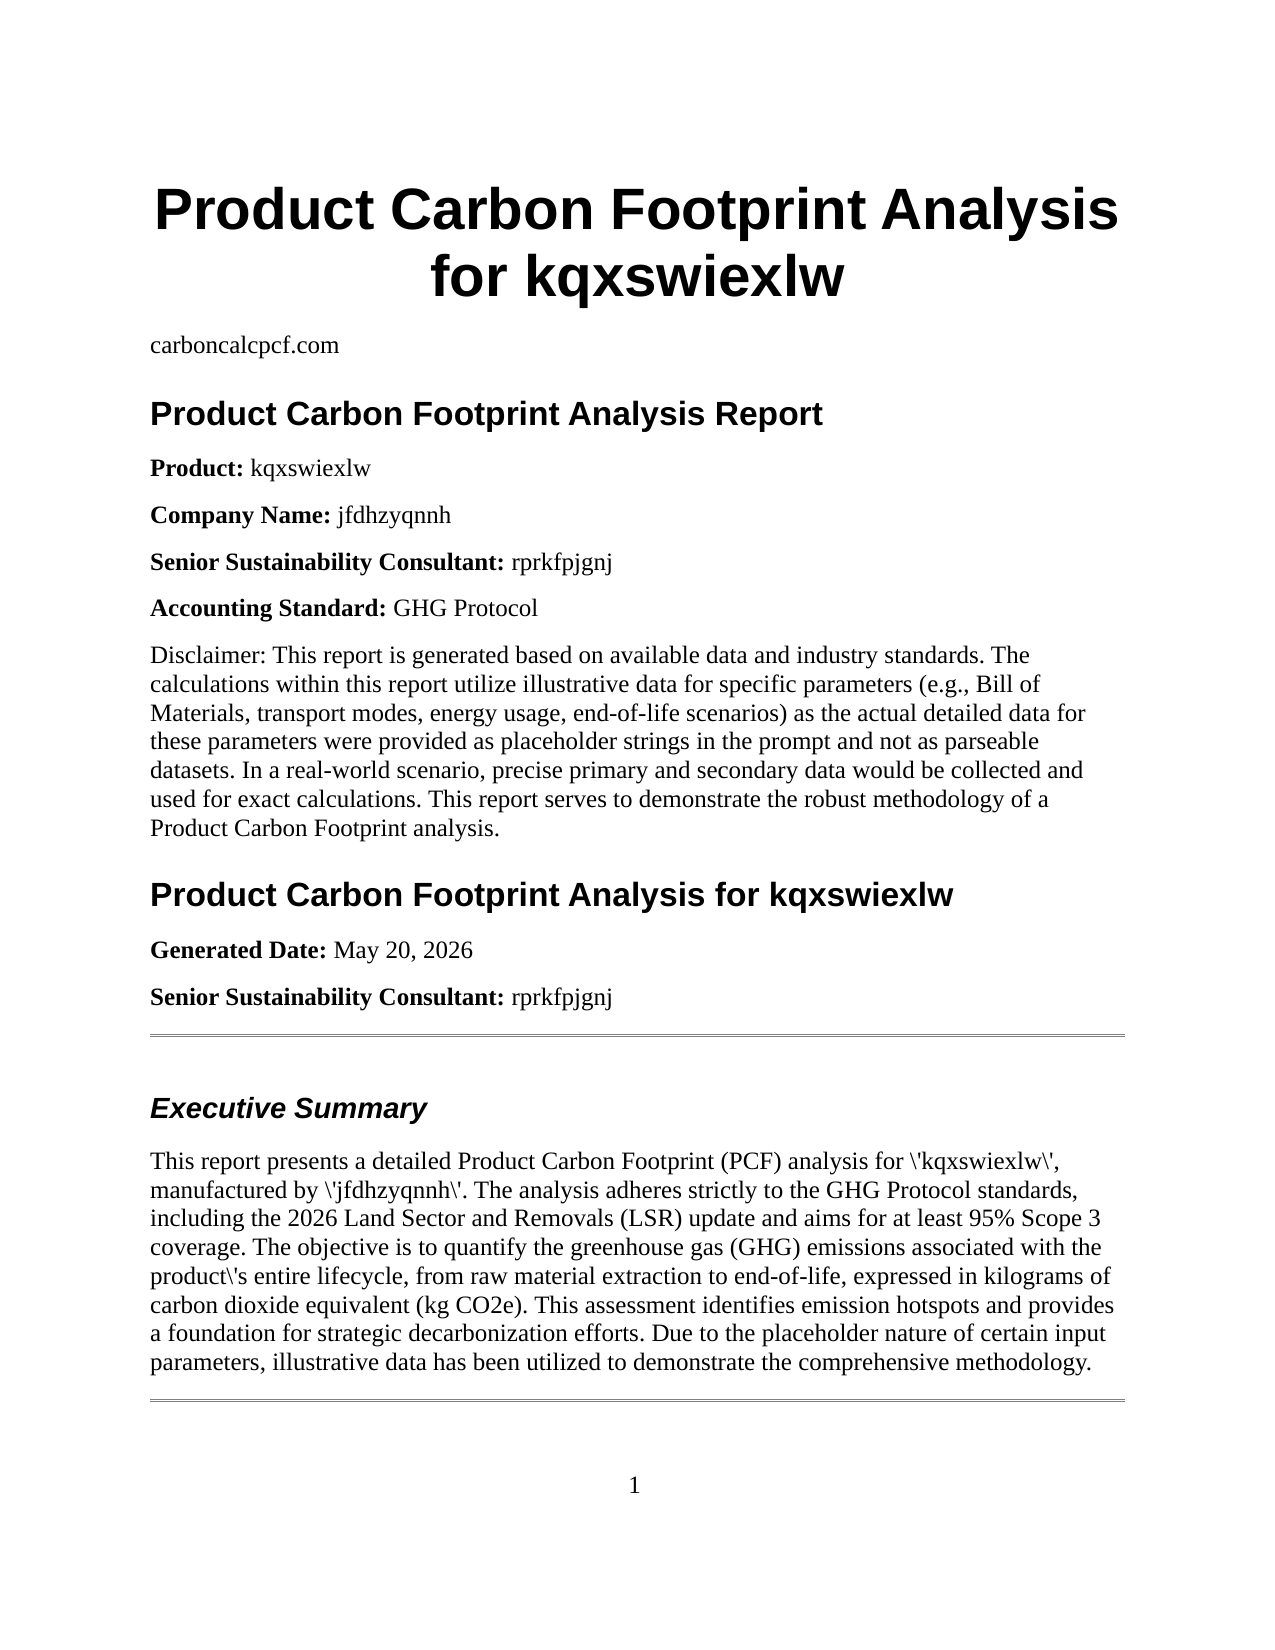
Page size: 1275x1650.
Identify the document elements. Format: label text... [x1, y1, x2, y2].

text Senior Sustainability Consultant: rprkfpjgnj [150, 982, 1125, 1011]
subtitle Executive Summary [150, 1091, 1125, 1124]
text This report presents a detailed Product Carbon Footprint (PCF) analysis for \'kqxswiexlw\', manufactured by \'jfdhzyqnnh\'. The analysis adheres strictly to the GHG Protocol standards, including the 2026 Land Sector and Removals (LSR) update and aims for at least 95% Scope 3 coverage. The objective is to quantify the greenhouse gas (GHG) emissions associated with the product\'s entire lifecycle, from raw material extraction to end-of-life, expressed in kilograms of carbon dioxide equivalent (kg CO2e). This assessment identifies emission hotspots and provides a foundation for strategic decarbonization efforts. Due to the placeholder nature of certain input parameters, illustrative data has been utilized to demonstrate the comprehensive methodology. [150, 1146, 1125, 1376]
text Company Name: jfdhzyqnnh [150, 500, 1125, 529]
subtitle Product Carbon Footprint Analysis Report [150, 393, 1125, 432]
text Accounting Standard: GHG Protocol [150, 593, 1125, 622]
text Disclaimer: This report is generated based on available data and industry standards. The calculations within this report utilize illustrative data for specific parameters (e.g., Bill of Materials, transport modes, energy usage, end-of-life scenarios) as the actual detailed data for these parameters were provided as placeholder strings in the prompt and not as parseable datasets. In a real-world scenario, precise primary and secondary data would be collected and used for exact calculations. This report serves to demonstrate the robust methodology of a Product Carbon Footprint analysis. [150, 640, 1125, 841]
text carboncalcpcf.com [150, 331, 1125, 359]
text Product: kqxswiexlw [150, 453, 1125, 482]
text Senior Sustainability Consultant: rprkfpjgnj [150, 547, 1125, 576]
text Generated Date: May 20, 2026 [150, 935, 1125, 964]
subtitle Product Carbon Footprint Analysis for kqxswiexlw [150, 875, 1125, 914]
title Product Carbon Footprint Analysis for kqxswiexlw [150, 175, 1125, 309]
